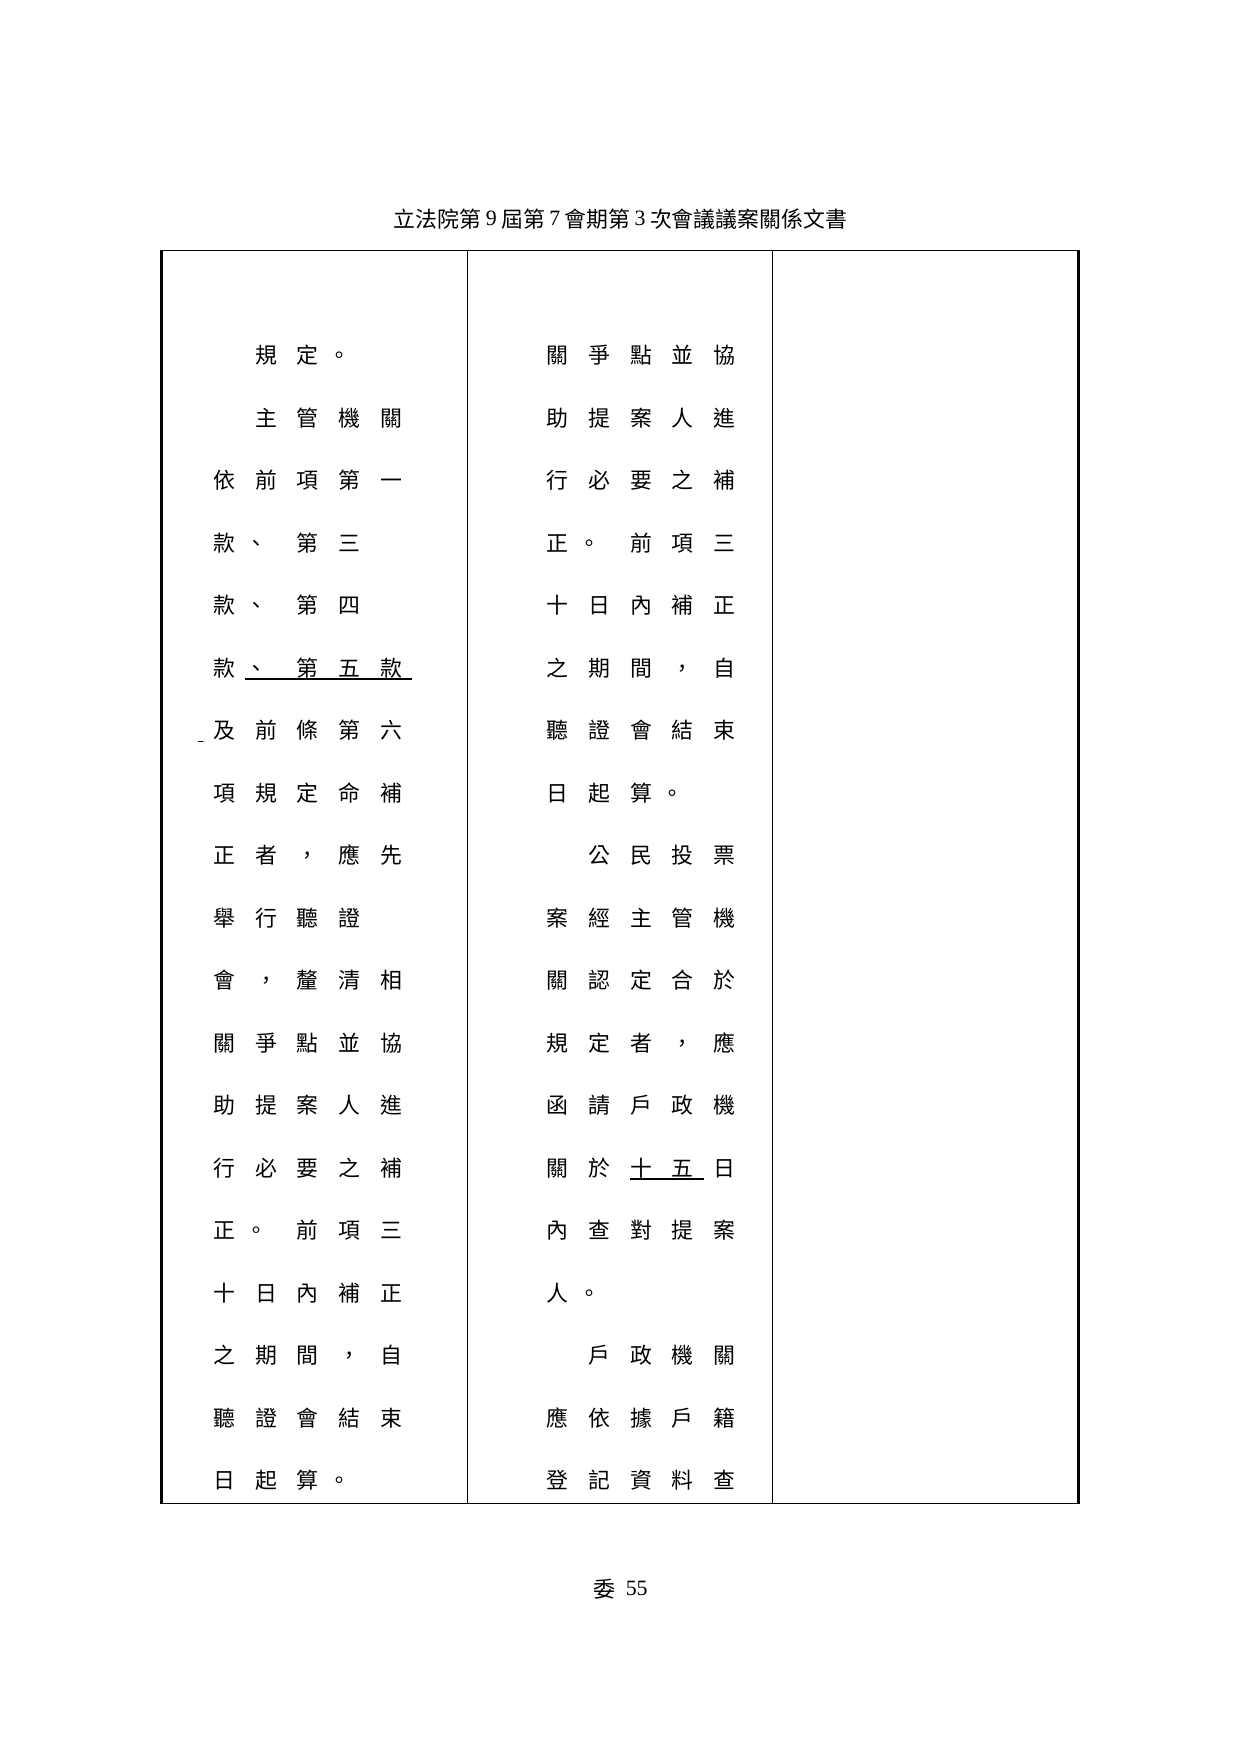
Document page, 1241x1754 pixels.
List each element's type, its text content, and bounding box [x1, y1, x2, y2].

table_cell 關爭點並協助提案人進行必要之補正。前項三十日內補正之期間，自聽證會結束日起算。 公民投票案經主管機關認定合於規定者，應函請戶政機關於十五日內查對提案人。 戶政機關應依據戶籍登記資料查 [468, 251, 772, 1503]
table_cell [773, 251, 1077, 1503]
table_cell 規定。 主管機關依前項第一款、第三款、第四款、第五款及前條第六項規定命補正者，應先舉行聽證會，釐清相關爭點並協助提案人進行必要之補正。前項三十日內補正之期間，自聽證會結束日起算。 [163, 251, 467, 1503]
